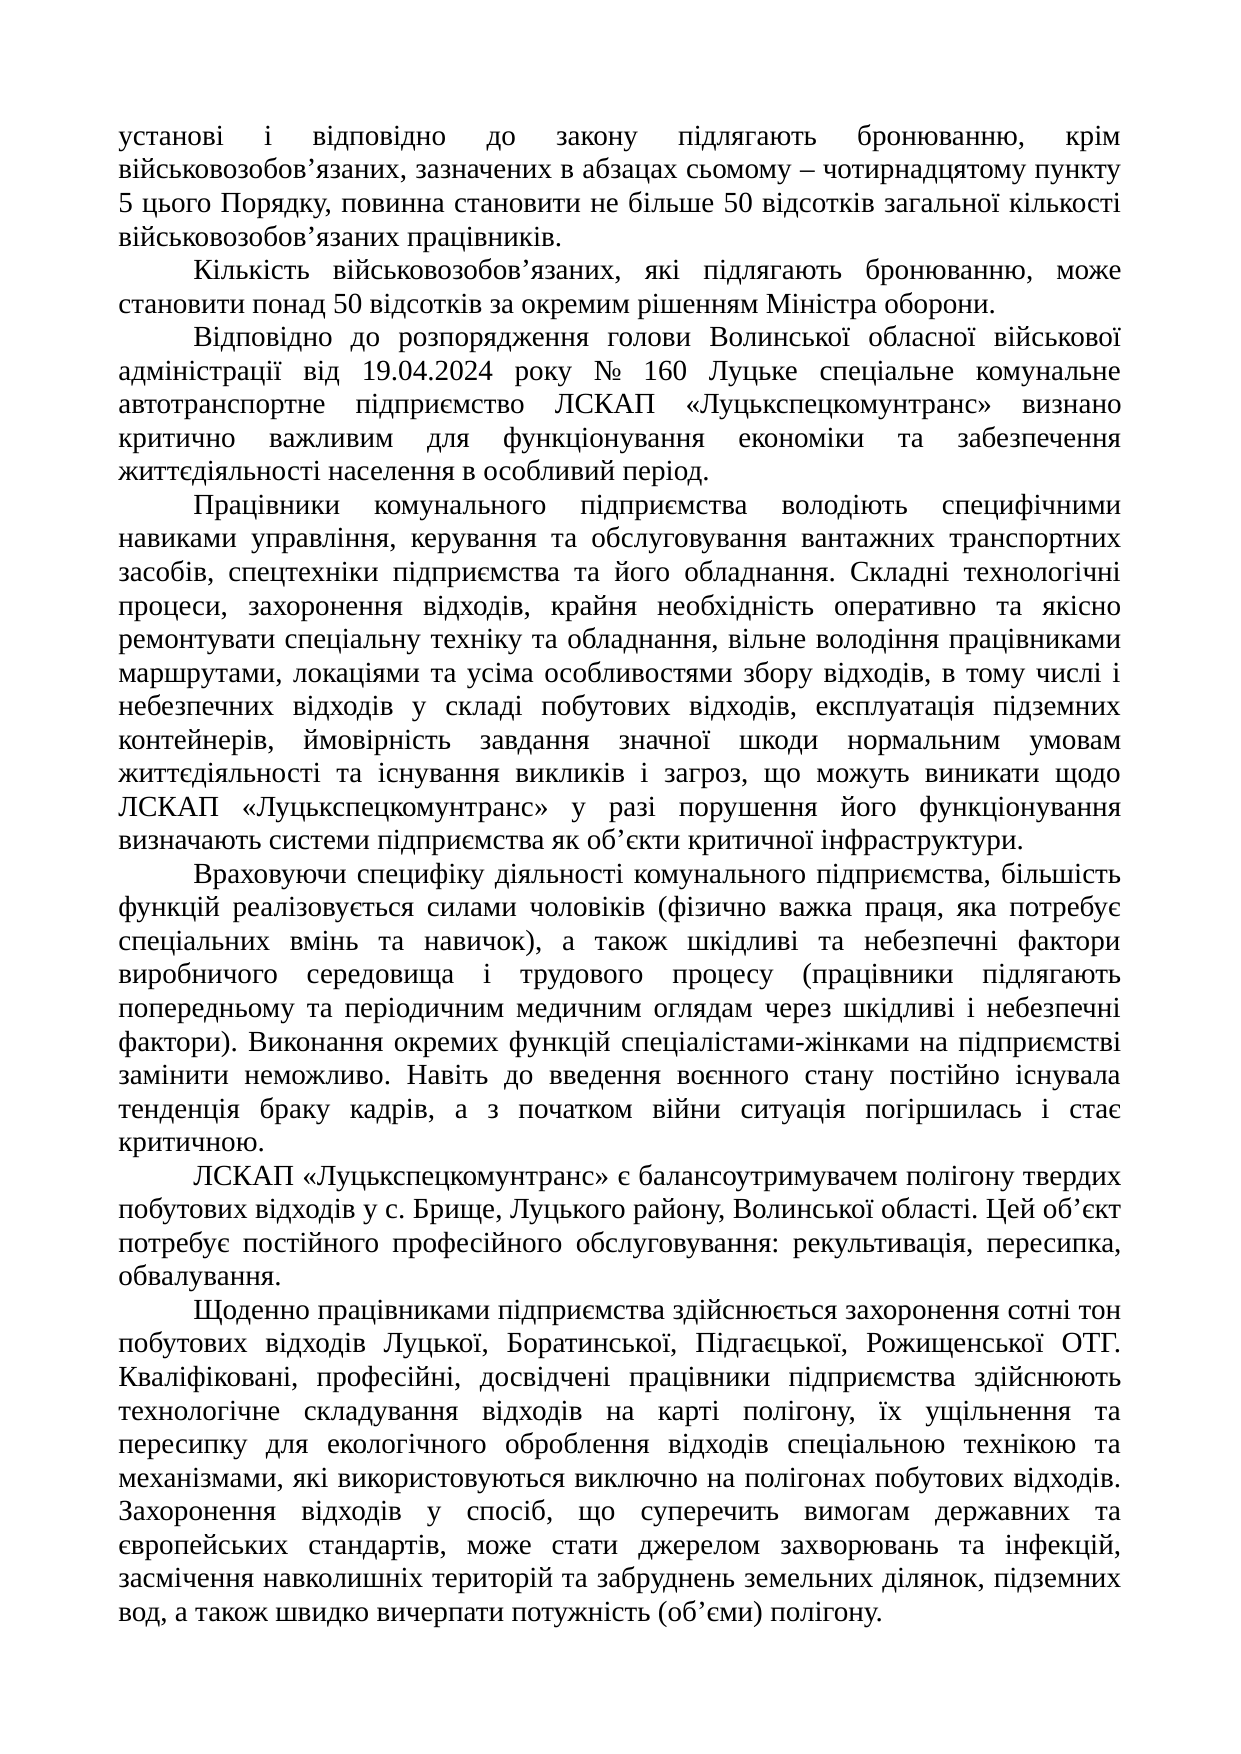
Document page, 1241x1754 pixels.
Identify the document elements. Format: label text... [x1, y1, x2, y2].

text Відповідно до розпорядження голови Волинської обласної військової адміністрації від 19.04.2024 року № 160 Луцьке спеціальне комунальне автотранспортне підприємство ЛСКАП «Луцькспецкомунтранс» визнано критично важливим для функціонування економіки та забезпечення життєдіяльності населення в особливий період. [118, 319, 1122, 487]
text установі і відповідно до закону підлягають бронюванню, крім військовозобов’язаних, зазначених в абзацах сьомому – чотирнадцятому пункту 5 цього Порядку, повинна становити не більше 50 відсотків загальної кількості військовозобов’язаних працівників. [118, 118, 1122, 252]
text Щоденно працівниками підприємства здійснюється захоронення сотні тон побутових відходів Луцької, Боратинської, Підгаєцької, Рожищенської ОТГ. Кваліфіковані, професійні, досвідчені працівники підприємства здійснюють технологічне складування відходів на карті полігону, їх ущільнення та пересипку для екологічного оброблення відходів спеціальною технікою та механізмами, які використовуються виключно на полігонах побутових відходів. Захоронення відходів у спосіб, що суперечить вимогам державних та європейських стандартів, може стати джерелом захворювань та інфекцій, засмічення навколишніх територій та забруднень земельних ділянок, підземних вод, а також швидко вичерпати потужність (об’єми) полігону. [118, 1292, 1122, 1627]
text ЛСКАП «Луцькспецкомунтранс» є балансоутримувачем полігону твердих побутових відходів у с. Брище, Луцького району, Волинської області. Цей об’єкт потребує постійного професійного обслуговування: рекультивація, пересипка, обвалування. [118, 1158, 1122, 1292]
text Працівники комунального підприємства володіють специфічними навиками управління, керування та обслуговування вантажних транспортних засобів, спецтехніки підприємства та його обладнання. Складні технологічні процеси, захоронення відходів, крайня необхідність оперативно та якісно ремонтувати спеціальну техніку та обладнання, вільне володіння працівниками маршрутами, локаціями та усіма особливостями збору відходів, в тому числі і небезпечних відходів у складі побутових відходів, експлуатація підземних контейнерів, ймовірність завдання значної шкоди нормальним умовам життєдіяльності та існування викликів і загроз, що можуть виникати щодо ЛСКАП «Луцькспецкомунтранс» у разі порушення його функціонування визначають системи підприємства як об’єкти критичної інфраструктури. [118, 487, 1122, 856]
text Враховуючи специфіку діяльності комунального підприємства, більшість функцій реалізовується силами чоловіків (фізично важка праця, яка потребує спеціальних вмінь та навичок), а також шкідливі та небезпечні фактори виробничого середовища і трудового процесу (працівники підлягають попередньому та періодичним медичним оглядам через шкідливі і небезпечні фактори). Виконання окремих функцій спеціалістами-жінками на підприємстві замінити неможливо. Навіть до введення воєнного стану постійно існувала тенденція браку кадрів, а з початком війни ситуація погіршилась і стає критичною. [118, 856, 1122, 1158]
text Кількість військовозобов’язаних, які підлягають бронюванню, може становити понад 50 відсотків за окремим рішенням Міністра оборони. [118, 252, 1122, 319]
